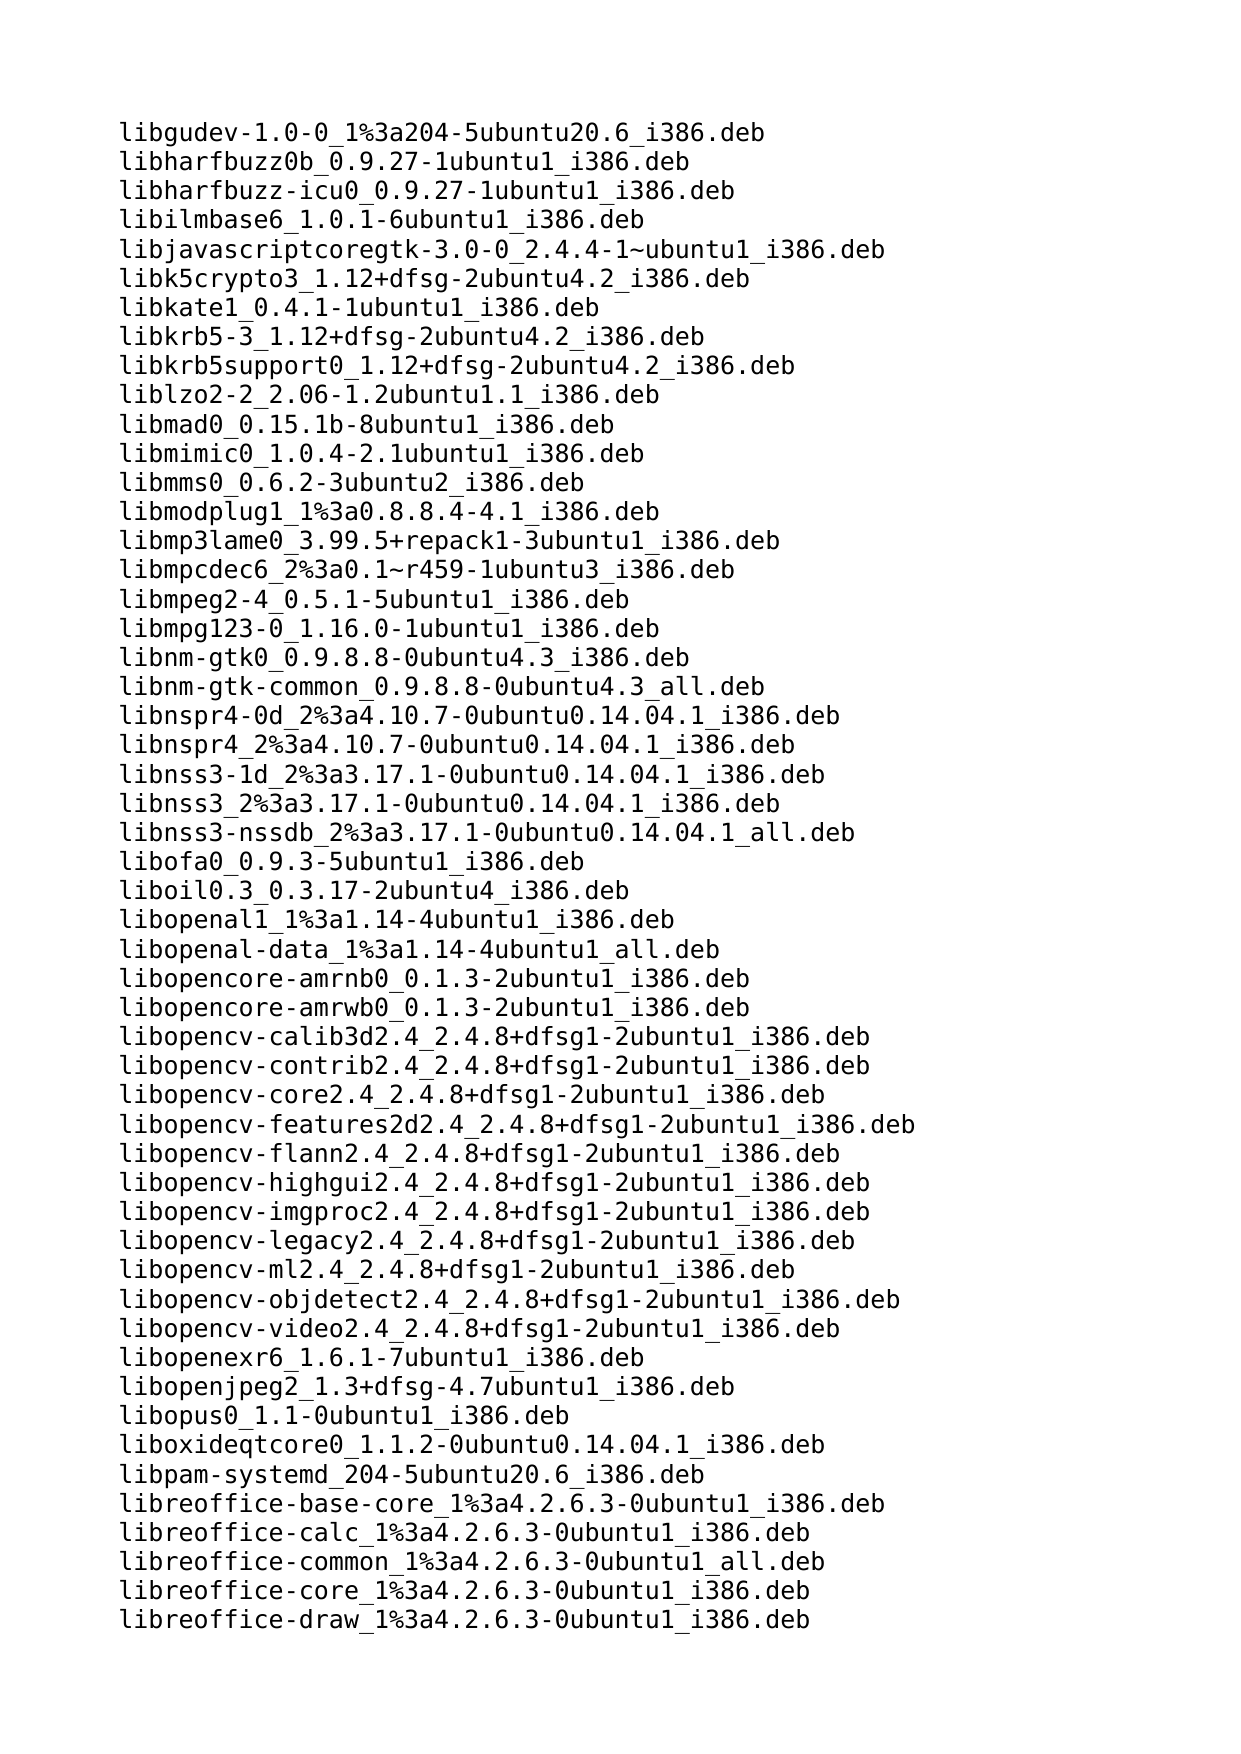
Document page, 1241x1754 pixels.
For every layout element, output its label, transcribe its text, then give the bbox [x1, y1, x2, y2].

text libgudev-1.0-0_1%3a204-5ubuntu20.6_i386.deb libharfbuzz0b_0.9.27-1ubuntu1_i386.deb libharfbuzz-icu0_0.9.27-1ubuntu1_i386.deb libilmbase6_1.0.1-6ubuntu1_i386.deb libjavascriptcoregtk-3.0-0_2.4.4-1~ubuntu1_i386.deb libk5crypto3_1.12+dfsg-2ubuntu4.2_i386.deb libkate1_0.4.1-1ubuntu1_i386.deb libkrb5-3_1.12+dfsg-2ubuntu4.2_i386.deb libkrb5support0_1.12+dfsg-2ubuntu4.2_i386.deb liblzo2-2_2.06-1.2ubuntu1.1_i386.deb libmad0_0.15.1b-8ubuntu1_i386.deb libmimic0_1.0.4-2.1ubuntu1_i386.deb libmms0_0.6.2-3ubuntu2_i386.deb libmodplug1_1%3a0.8.8.4-4.1_i386.deb libmp3lame0_3.99.5+repack1-3ubuntu1_i386.deb libmpcdec6_2%3a0.1~r459-1ubuntu3_i386.deb libmpeg2-4_0.5.1-5ubuntu1_i386.deb libmpg123-0_1.16.0-1ubuntu1_i386.deb libnm-gtk0_0.9.8.8-0ubuntu4.3_i386.deb libnm-gtk-common_0.9.8.8-0ubuntu4.3_all.deb libnspr4-0d_2%3a4.10.7-0ubuntu0.14.04.1_i386.deb libnspr4_2%3a4.10.7-0ubuntu0.14.04.1_i386.deb libnss3-1d_2%3a3.17.1-0ubuntu0.14.04.1_i386.deb libnss3_2%3a3.17.1-0ubuntu0.14.04.1_i386.deb libnss3-nssdb_2%3a3.17.1-0ubuntu0.14.04.1_all.deb libofa0_0.9.3-5ubuntu1_i386.deb liboil0.3_0.3.17-2ubuntu4_i386.deb libopenal1_1%3a1.14-4ubuntu1_i386.deb libopenal-data_1%3a1.14-4ubuntu1_all.deb libopencore-amrnb0_0.1.3-2ubuntu1_i386.deb libopencore-amrwb0_0.1.3-2ubuntu1_i386.deb libopencv-calib3d2.4_2.4.8+dfsg1-2ubuntu1_i386.deb libopencv-contrib2.4_2.4.8+dfsg1-2ubuntu1_i386.deb libopencv-core2.4_2.4.8+dfsg1-2ubuntu1_i386.deb libopencv-features2d2.4_2.4.8+dfsg1-2ubuntu1_i386.deb libopencv-flann2.4_2.4.8+dfsg1-2ubuntu1_i386.deb libopencv-highgui2.4_2.4.8+dfsg1-2ubuntu1_i386.deb libopencv-imgproc2.4_2.4.8+dfsg1-2ubuntu1_i386.deb libopencv-legacy2.4_2.4.8+dfsg1-2ubuntu1_i386.deb libopencv-ml2.4_2.4.8+dfsg1-2ubuntu1_i386.deb libopencv-objdetect2.4_2.4.8+dfsg1-2ubuntu1_i386.deb libopencv-video2.4_2.4.8+dfsg1-2ubuntu1_i386.deb libopenexr6_1.6.1-7ubuntu1_i386.deb libopenjpeg2_1.3+dfsg-4.7ubuntu1_i386.deb libopus0_1.1-0ubuntu1_i386.deb liboxideqtcore0_1.1.2-0ubuntu0.14.04.1_i386.deb libpam-systemd_204-5ubuntu20.6_i386.deb libreoffice-base-core_1%3a4.2.6.3-0ubuntu1_i386.deb libreoffice-calc_1%3a4.2.6.3-0ubuntu1_i386.deb libreoffice-common_1%3a4.2.6.3-0ubuntu1_all.deb libreoffice-core_1%3a4.2.6.3-0ubuntu1_i386.deb libreoffice-draw_1%3a4.2.6.3-0ubuntu1_i386.deb [118, 118, 1122, 1635]
